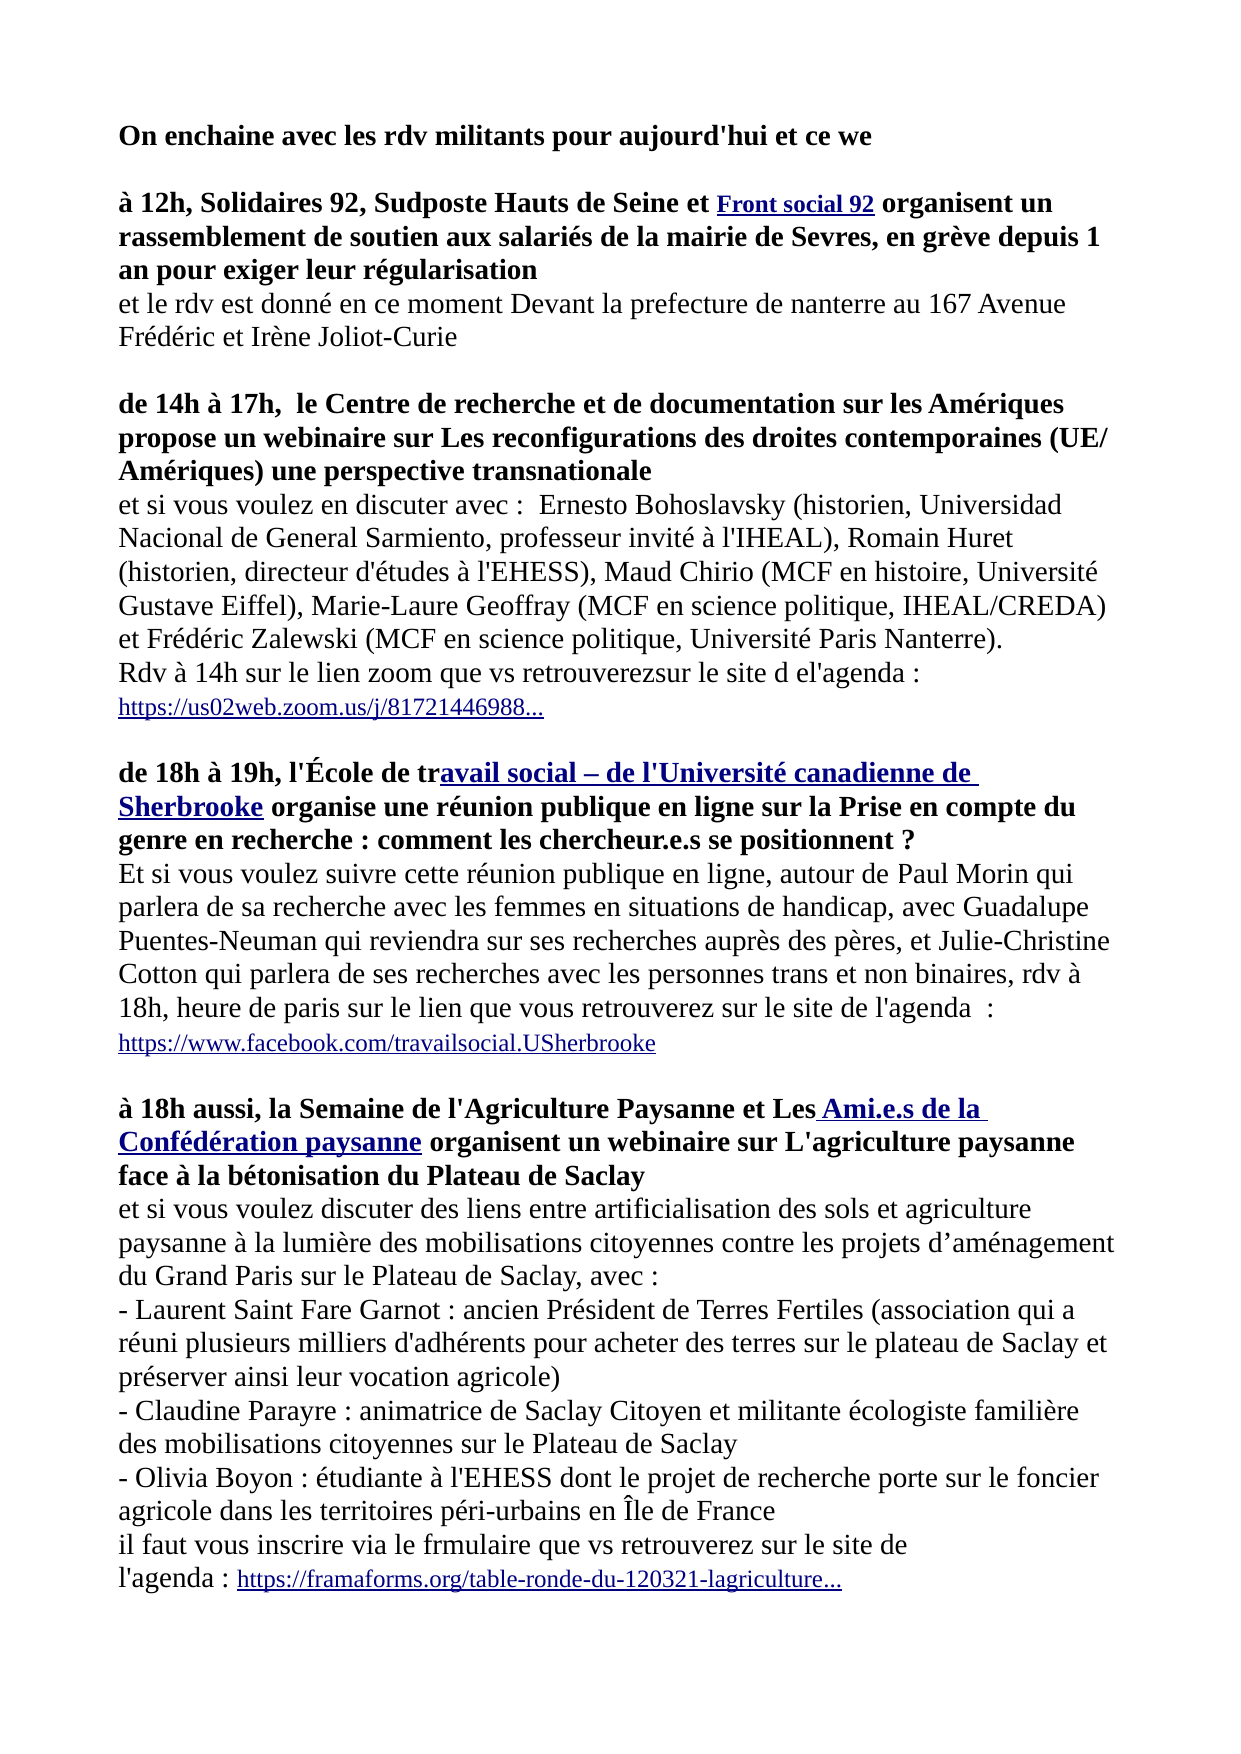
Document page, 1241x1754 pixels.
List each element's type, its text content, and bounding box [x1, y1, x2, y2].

text et si vous voulez en discuter avec : Ernesto Bohoslavsky (historien, Universidad Nacional de General Sarmiento, professeur invité à l'IHEAL), Romain Huret (historien, directeur d'études à l'EHESS), Maud Chirio (MCF en histoire, Université Gustave Eiffel), Marie-Laure Geoffray (MCF en science politique, IHEAL/CREDA) et Frédéric Zalewski (MCF en science politique, Université Paris Nanterre). [118, 487, 1122, 655]
text à 12h, Solidaires 92, Sudposte Hauts de Seine et Front social 92 organisent un rassemblement de soutien aux salariés de la mairie de Sevres, en grève depuis 1 an pour exiger leur régularisation [118, 185, 1122, 286]
text de 14h à 17h, le Centre de recherche et de documentation sur les Amériques propose un webinaire sur Les reconfigurations des droites contemporaines (UE/ Amériques) une perspective transnationale [118, 386, 1122, 487]
text il faut vous inscrire via le frmulaire que vs retrouverez sur le site de l'agenda : https://framaforms.org/table-ronde-du-120321-lagriculture... [118, 1527, 1122, 1594]
text - Claudine Parayre : animatrice de Saclay Citoyen et militante écologiste familière des mobilisations citoyennes sur le Plateau de Saclay [118, 1393, 1122, 1460]
text de 18h à 19h, l'École de travail social – de l'Université canadienne de Sherbrooke organise une réunion publique en ligne sur la Prise en compte du genre en recherche : comment les chercheur.e.s se positionnent ? [118, 755, 1122, 856]
text On enchaine avec les rdv militants pour aujourd'hui et ce we [118, 118, 1122, 152]
text Et si vous voulez suivre cette réunion publique en ligne, autour de Paul Morin qui parlera de sa recherche avec les femmes en situations de handicap, avec Guadalupe Puentes-Neuman qui reviendra sur ses recherches auprès des pères, et Julie-Christine Cotton qui parlera de ses recherches avec les personnes trans et non binaires, rdv à 18h, heure de paris sur le lien que vous retrouverez sur le site de l'agenda : https://www.facebook.com/travailsocial.USherbrooke [118, 856, 1122, 1057]
text - Laurent Saint Fare Garnot : ancien Président de Terres Fertiles (association qui a réuni plusieurs milliers d'adhérents pour acheter des terres sur le plateau de Saclay et préserver ainsi leur vocation agricole) [118, 1292, 1122, 1393]
text et le rdv est donné en ce moment Devant la prefecture de nanterre au 167 Avenue Frédéric et Irène Joliot-Curie [118, 286, 1122, 353]
text Rdv à 14h sur le lien zoom que vs retrouverezsur le site d el'agenda : https://us02web.zoom.us/j/81721446988... [118, 655, 1122, 722]
text à 18h aussi, la Semaine de l'Agriculture Paysanne et Les Ami.e.s de la Confédération paysanne organisent un webinaire sur L'agriculture paysanne face à la bétonisation du Plateau de Saclay [118, 1091, 1122, 1191]
text - Olivia Boyon : étudiante à l'EHESS dont le projet de recherche porte sur le foncier agricole dans les territoires péri-urbains en Île de France [118, 1460, 1122, 1527]
text et si vous voulez discuter des liens entre artificialisation des sols et agriculture paysanne à la lumière des mobilisations citoyennes contre les projets d’aménagement du Grand Paris sur le Plateau de Saclay, avec : [118, 1191, 1122, 1292]
